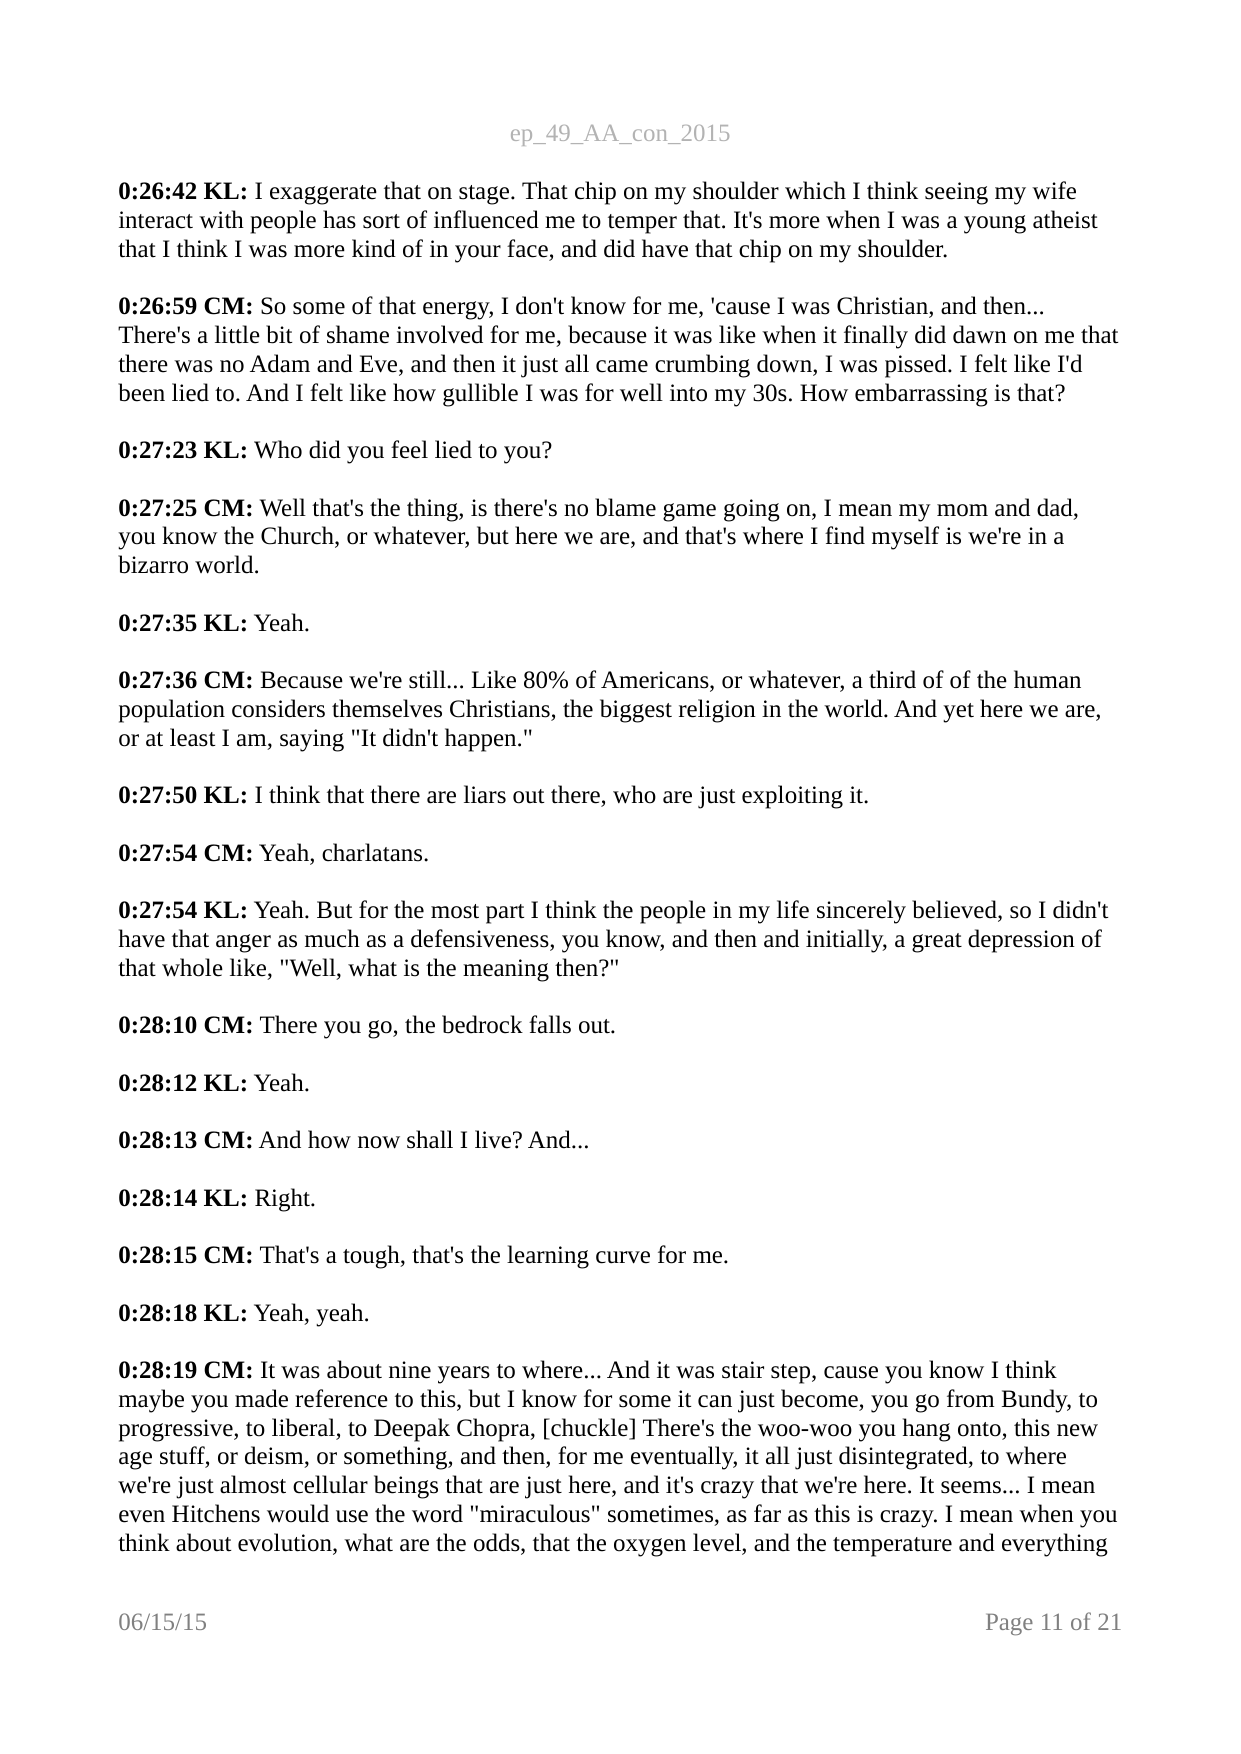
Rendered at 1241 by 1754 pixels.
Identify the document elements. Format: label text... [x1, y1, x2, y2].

text 0:26:42 KL: I exaggerate that on stage. That chip on my shoulder which I think seeing my wife interact with people has sort of influenced me to temper that. It's more when I was a young atheist that I think I was more kind of in your face, and did have that chip on my shoulder. 0:26:59 CM: So some of that energy, I don't know for me, 'cause I was Christian, and then... There's a little bit of shame involved for me, because it was like when it finally did dawn on me that there was no Adam and Eve, and then it just all came crumbing down, I was pissed. I felt like I'd been lied to. And I felt like how gullible I was for well into my 30s. How embarrassing is that? 0:27:23 KL: Who did you feel lied to you? 0:27:25 CM: Well that's the thing, is there's no blame game going on, I mean my mom and dad, you know the Church, or whatever, but here we are, and that's where I find myself is we're in a bizarro world. 0:27:35 KL: Yeah. 0:27:36 CM: Because we're still... Like 80% of Americans, or whatever, a third of of the human population considers themselves Christians, the biggest religion in the world. And yet here we are, or at least I am, saying "It didn't happen." 0:27:50 KL: I think that there are liars out there, who are just exploiting it. 0:27:54 CM: Yeah, charlatans. 0:27:54 KL: Yeah. But for the most part I think the people in my life sincerely believed, so I didn't have that anger as much as a defensiveness, you know, and then and initially, a great depression of that whole like, "Well, what is the meaning then?" 0:28:10 CM: There you go, the bedrock falls out. 0:28:12 KL: Yeah. 0:28:13 CM: And how now shall I live? And... 0:28:14 KL: Right. 0:28:15 CM: That's a tough, that's the learning curve for me. 0:28:18 KL: Yeah, yeah. 0:28:19 CM: It was about nine years to where... And it was stair step, cause you know I think maybe you made reference to this, but I know for some it can just become, you go from Bundy, to progressive, to liberal, to Deepak Chopra, [chuckle] There's the woo-woo you hang onto, this new age stuff, or deism, or something, and then, for me eventually, it all just disintegrated, to where we're just almost cellular beings that are just here, and it's crazy that we're here. It seems... I mean even Hitchens would use the word "miraculous" sometimes, as far as this is crazy. I mean when you think about evolution, what are the odds, that the oxygen level, and the temperature and everything [118, 176, 1122, 1556]
